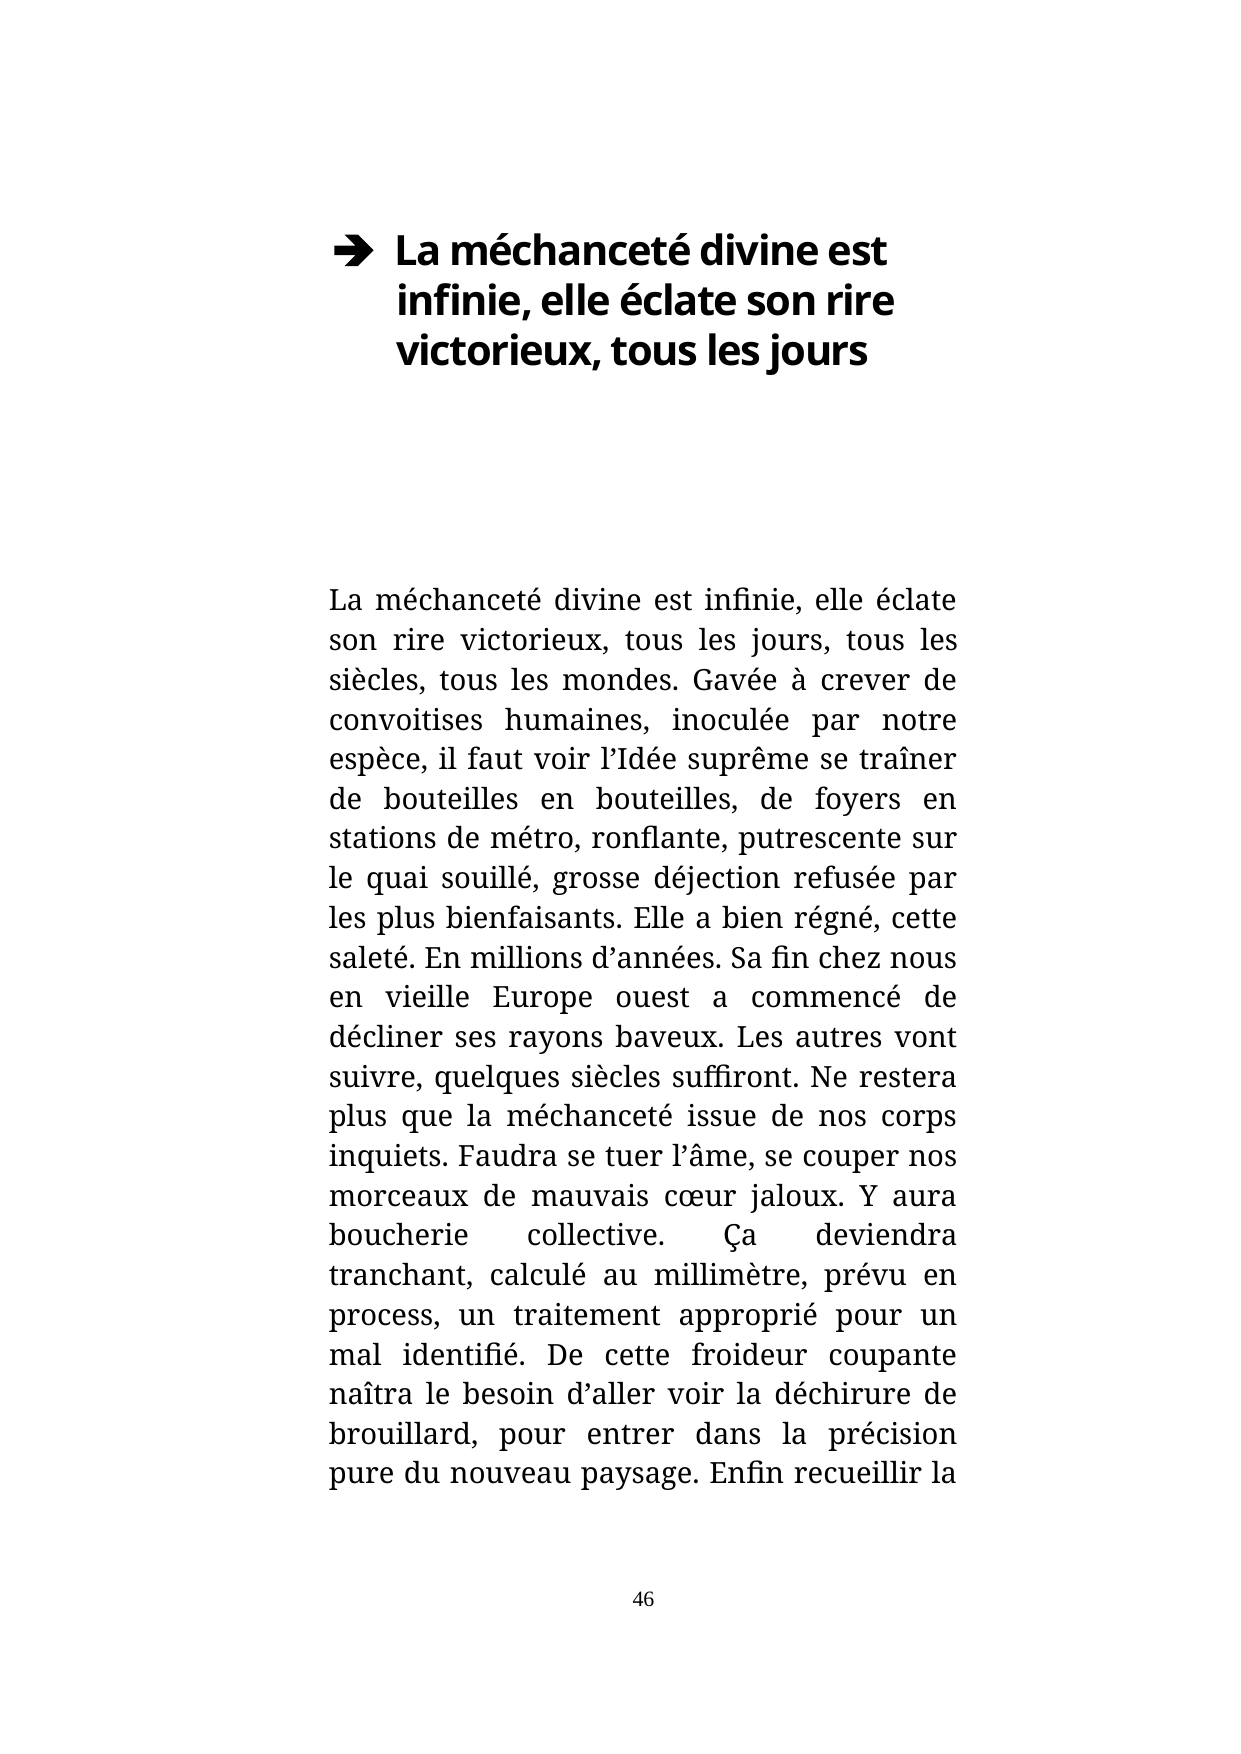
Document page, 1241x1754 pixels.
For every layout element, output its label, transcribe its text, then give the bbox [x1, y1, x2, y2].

text La méchanceté divine est infinie, elle éclate son rire victorieux, tous les jours, tous les siècles, tous les mondes. Gavée à crever de convoitises humaines, inoculée par notre espèce, il faut voir l’Idée suprême se traîner de bouteilles en bouteilles, de foyers en stations de métro, ronflante, putrescente sur le quai souillé, grosse déjection refusée par les plus bienfaisants. Elle a bien régné, cette saleté. En millions d’années. Sa fin chez nous en vieille Europe ouest a commencé de décliner ses rayons baveux. Les autres vont suivre, quelques siècles suffiront. Ne restera plus que la méchanceté issue de nos corps inquiets. Faudra se tuer l’âme, se couper nos morceaux de mauvais cœur jaloux. Y aura boucherie collective. Ça deviendra tranchant, calculé au millimètre, prévu en process, un traitement approprié pour un mal identifié. De cette froideur coupante naîtra le besoin d’aller voir la déchirure de brouillard, pour entrer dans la précision pure du nouveau paysage. Enfin recueillir la [328, 580, 958, 1492]
text  La méchanceté divine est infinie, elle éclate son rire victorieux, tous les jours [331, 225, 958, 375]
